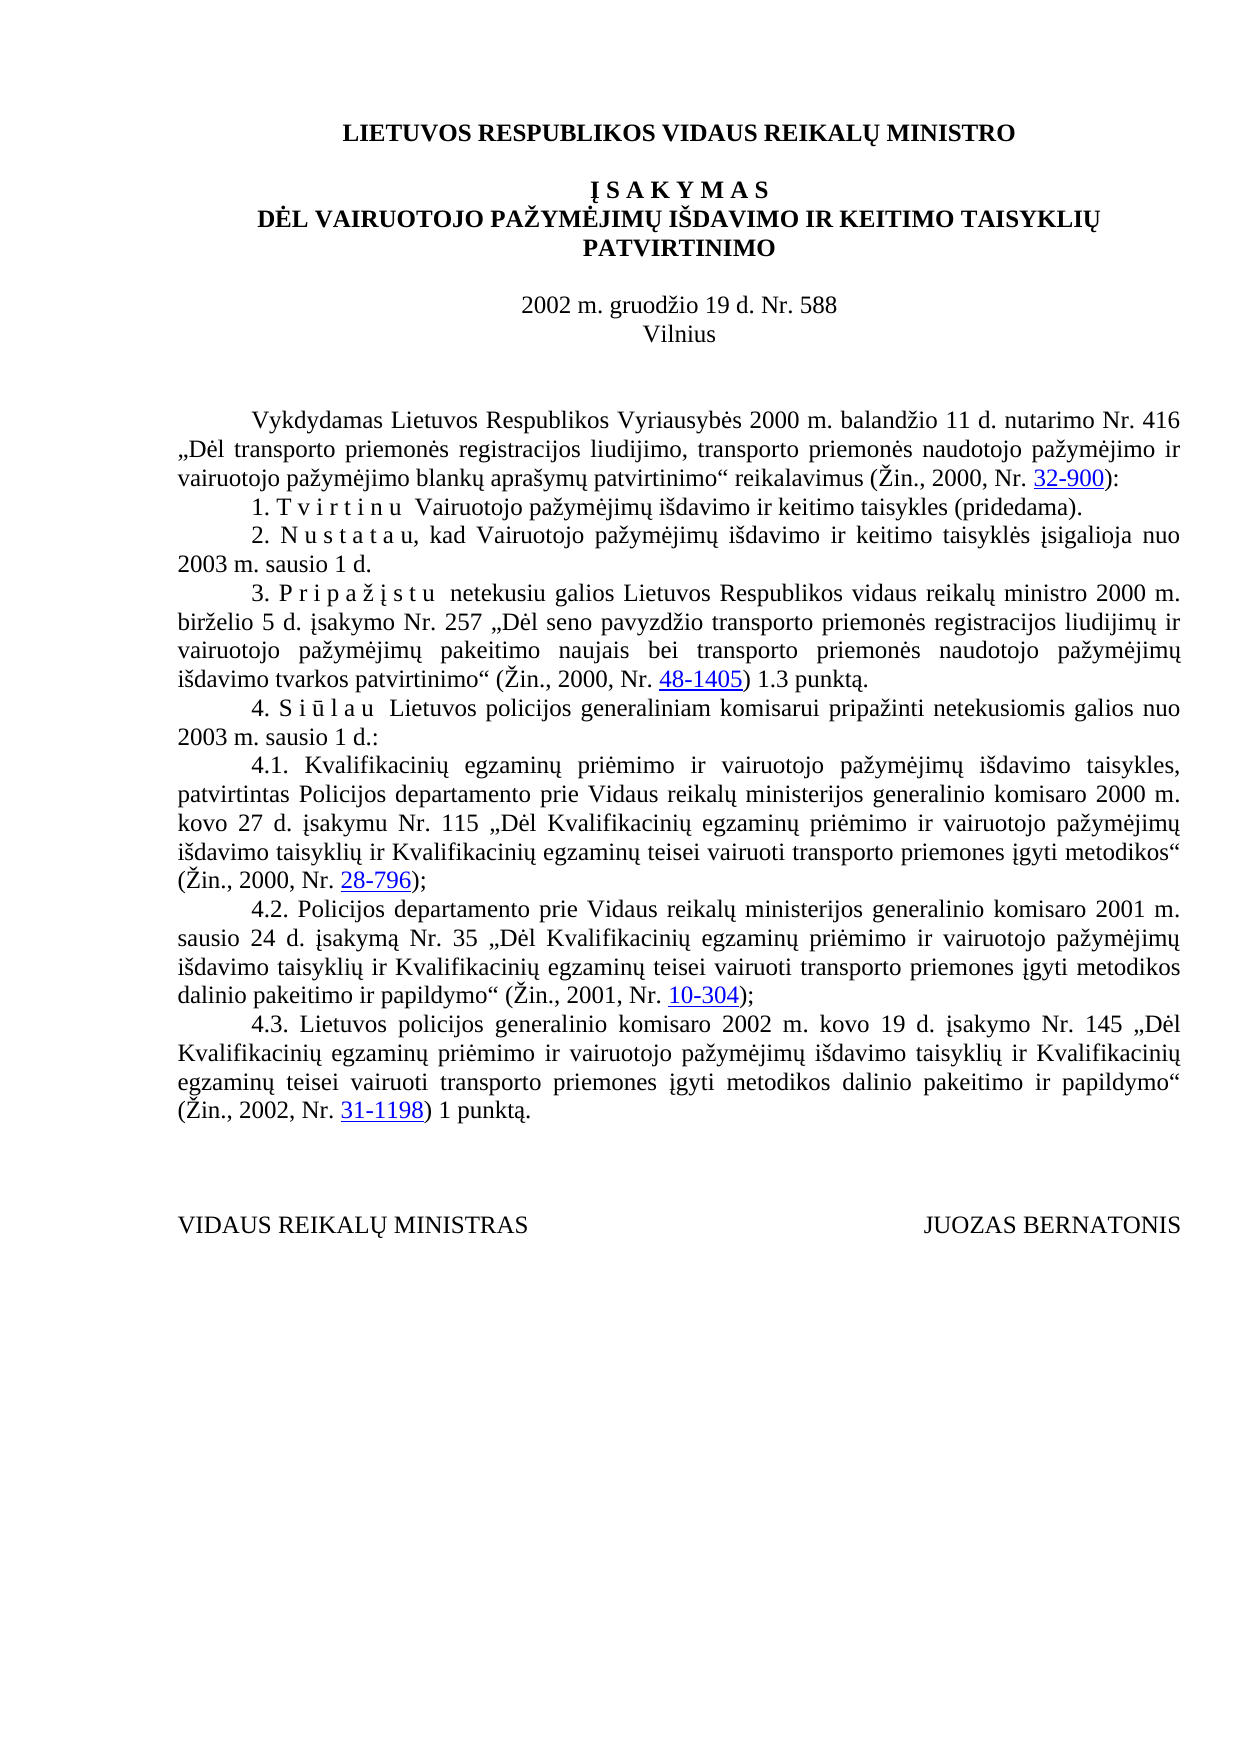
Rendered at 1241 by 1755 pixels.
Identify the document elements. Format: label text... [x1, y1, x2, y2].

text LIETUVOS RESPUBLIKOS VIDAUS REIKALŲ MINISTRO [177, 118, 1181, 147]
text 4.3. Lietuvos policijos generalinio komisaro 2002 m. kovo 19 d. įsakymo Nr. 145 „Dėl Kvalifikacinių egzaminų priėmimo ir vairuotojo pažymėjimų išdavimo taisyklių ir Kvalifikacinių egzaminų teisei vairuoti transporto priemones įgyti metodikos dalinio pakeitimo ir papildymo“ (Žin., 2002, Nr. 31-1198) 1 punktą. [177, 1009, 1181, 1124]
text 1. Tvirtinu Vairuotojo pažymėjimų išdavimo ir keitimo taisykles (pridedama). [177, 492, 1181, 521]
text Vilnius [177, 319, 1181, 348]
text 3. Pripažįstu netekusiu galios Lietuvos Respublikos vidaus reikalų ministro 2000 m. birželio 5 d. įsakymo Nr. 257 „Dėl seno pavyzdžio transporto priemonės registracijos liudijimų ir vairuotojo pažymėjimų pakeitimo naujais bei transporto priemonės naudotojo pažymėjimų išdavimo tvarkos patvirtinimo“ (Žin., 2000, Nr. 48-1405) 1.3 punktą. [177, 578, 1181, 693]
text VIDAUS REIKALŲ MINISTRAS JUOZAS BERNATONIS [177, 1211, 1181, 1239]
text Vykdydamas Lietuvos Respublikos Vyriausybės 2000 m. balandžio 11 d. nutarimo Nr. 416 „Dėl transporto priemonės registracijos liudijimo, transporto priemonės naudotojo pažymėjimo ir vairuotojo pažymėjimo blankų aprašymų patvirtinimo“ reikalavimus (Žin., 2000, Nr. 32-900): [177, 406, 1181, 492]
text Į S A K Y M A S [177, 176, 1181, 204]
text 4.2. Policijos departamento prie Vidaus reikalų ministerijos generalinio komisaro 2001 m. sausio 24 d. įsakymą Nr. 35 „Dėl Kvalifikacinių egzaminų priėmimo ir vairuotojo pažymėjimų išdavimo taisyklių ir Kvalifikacinių egzaminų teisei vairuoti transporto priemones įgyti metodikos dalinio pakeitimo ir papildymo“ (Žin., 2001, Nr. 10-304); [177, 894, 1181, 1009]
text 4. Siūlau Lietuvos policijos generaliniam komisarui pripažinti netekusiomis galios nuo 2003 m. sausio 1 d.: [177, 693, 1181, 751]
text 2002 m. gruodžio 19 d. Nr. 588 [177, 291, 1181, 319]
text 2. Nustatau, kad Vairuotojo pažymėjimų išdavimo ir keitimo taisyklės įsigalioja nuo 2003 m. sausio 1 d. [177, 521, 1181, 578]
text DĖL VAIRUOTOJO PAŽYMĖJIMŲ IŠDAVIMO IR KEITIMO TAISYKLIŲ PATVIRTINIMO [177, 204, 1181, 262]
text 4.1. Kvalifikacinių egzaminų priėmimo ir vairuotojo pažymėjimų išdavimo taisykles, patvirtintas Policijos departamento prie Vidaus reikalų ministerijos generalinio komisaro 2000 m. kovo 27 d. įsakymu Nr. 115 „Dėl Kvalifikacinių egzaminų priėmimo ir vairuotojo pažymėjimų išdavimo taisyklių ir Kvalifikacinių egzaminų teisei vairuoti transporto priemones įgyti metodikos“ (Žin., 2000, Nr. 28-796); [177, 751, 1181, 894]
